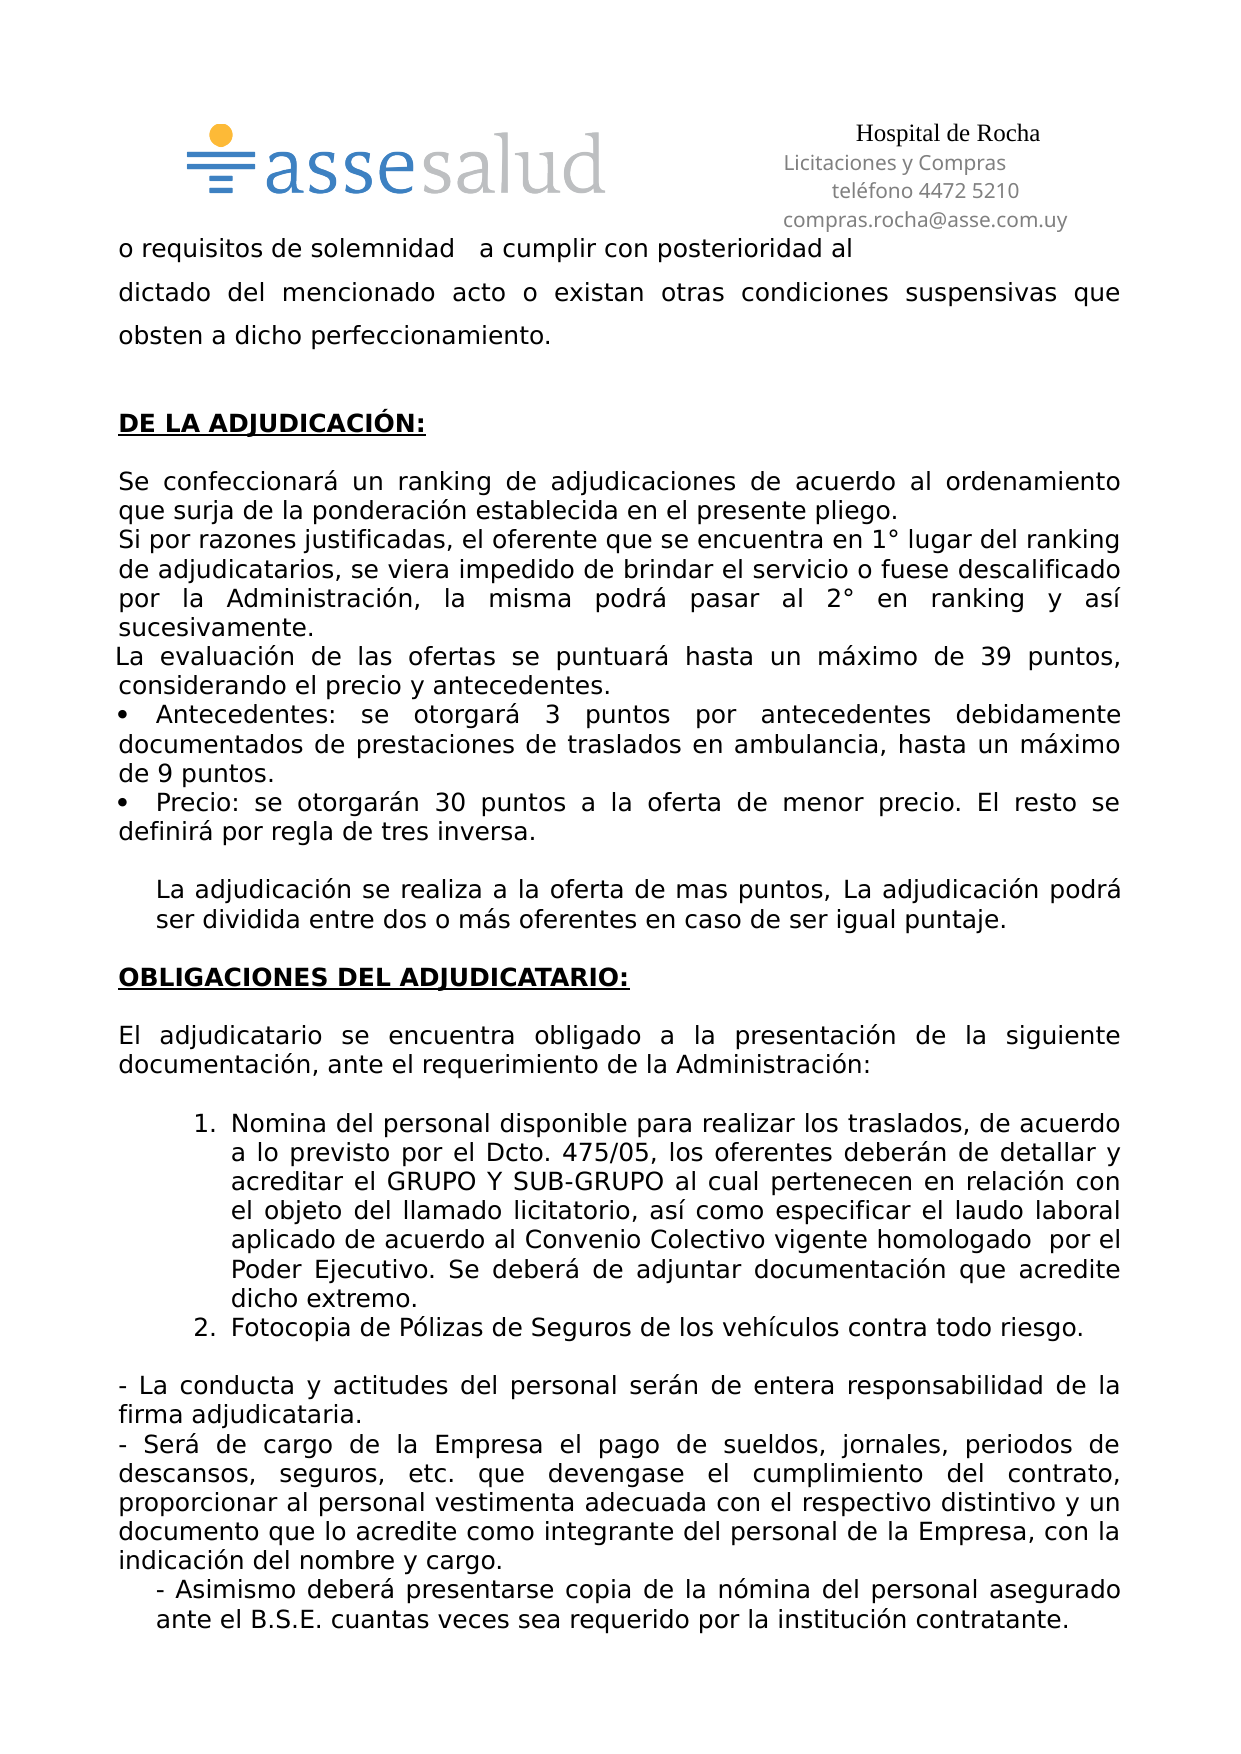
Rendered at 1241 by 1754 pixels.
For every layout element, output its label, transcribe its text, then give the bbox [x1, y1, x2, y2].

text Si por razones justificadas, el oferente que se encuentra en 1° lugar del ranking de adjudicatarios, se viera impedido de brindar el servicio o fuese descalificado por la Administración, la misma podrá pasar al 2° en ranking y así sucesivamente. [118, 526, 1122, 642]
text OBLIGACIONES DEL ADJUDICATARIO: [118, 963, 1122, 992]
list Antecedentes: se otorgará 3 puntos por antecedentes debidamente documentados de prestaciones de traslados en ambulancia, hasta un máximo de 9 puntos. [118, 701, 1122, 788]
text El adjudicatario se encuentra obligado a la presentación de la siguiente documentación, ante el requerimiento de la Administración: [118, 1021, 1122, 1080]
text La evaluación de las ofertas se puntuará hasta un máximo de 39 puntos, considerando el precio y antecedentes. [115, 642, 1122, 701]
list Fotocopia de Pólizas de Seguros de los vehículos contra todo riesgo. [193, 1313, 1122, 1342]
text DE LA ADJUDICACIÓN: [118, 409, 1122, 438]
text - La conducta y actitudes del personal serán de entera responsabilidad de la firma adjudicataria. [118, 1371, 1122, 1430]
list Nomina del personal disponible para realizar los traslados, de acuerdo a lo previsto por el Dcto. 475/05, los oferentes deberán de detallar y acreditar el GRUPO Y SUB-GRUPO al cual pertenecen en relación con el objeto del llamado licitatorio, así como especificar el laudo laboral aplicado de acuerdo al Convenio Colectivo vigente homologado por el Poder Ejecutivo. Se deberá de adjuntar documentación que acredite dicho extremo. [193, 1109, 1122, 1313]
text - Asimismo deberá presentarse copia de la nómina del personal asegurado ante el B.S.E. cuantas veces sea requerido por la institución contratante. [156, 1576, 1122, 1634]
text Se confeccionará un ranking de adjudicaciones de acuerdo al ordenamiento que surja de la ponderación establecida en el presente pliego. [118, 467, 1122, 526]
text - Será de cargo de la Empresa el pago de sueldos, jornales, periodos de descansos, seguros, etc. que devengase el cumplimiento del contrato, proporcionar al personal vestimenta adecuada con el respectivo distintivo y un documento que lo acredite como integrante del personal de la Empresa, con la indicación del nombre y cargo. [118, 1430, 1122, 1576]
list Precio: se otorgarán 30 puntos a la oferta de menor precio. El resto se definirá por regla de tres inversa. [118, 788, 1122, 846]
text La adjudicación se realiza a la oferta de mas puntos, La adjudicación podrá ser dividida entre dos o más oferentes en caso de ser igual puntaje. [156, 876, 1122, 934]
text o requisitos de solemnidad a cumplir con posterioridad al [118, 234, 1122, 263]
text dictado del mencionado acto o existan otras condiciones suspensivas que obsten a dicho perfeccionamiento. [118, 278, 1122, 351]
picture [186, 124, 606, 194]
